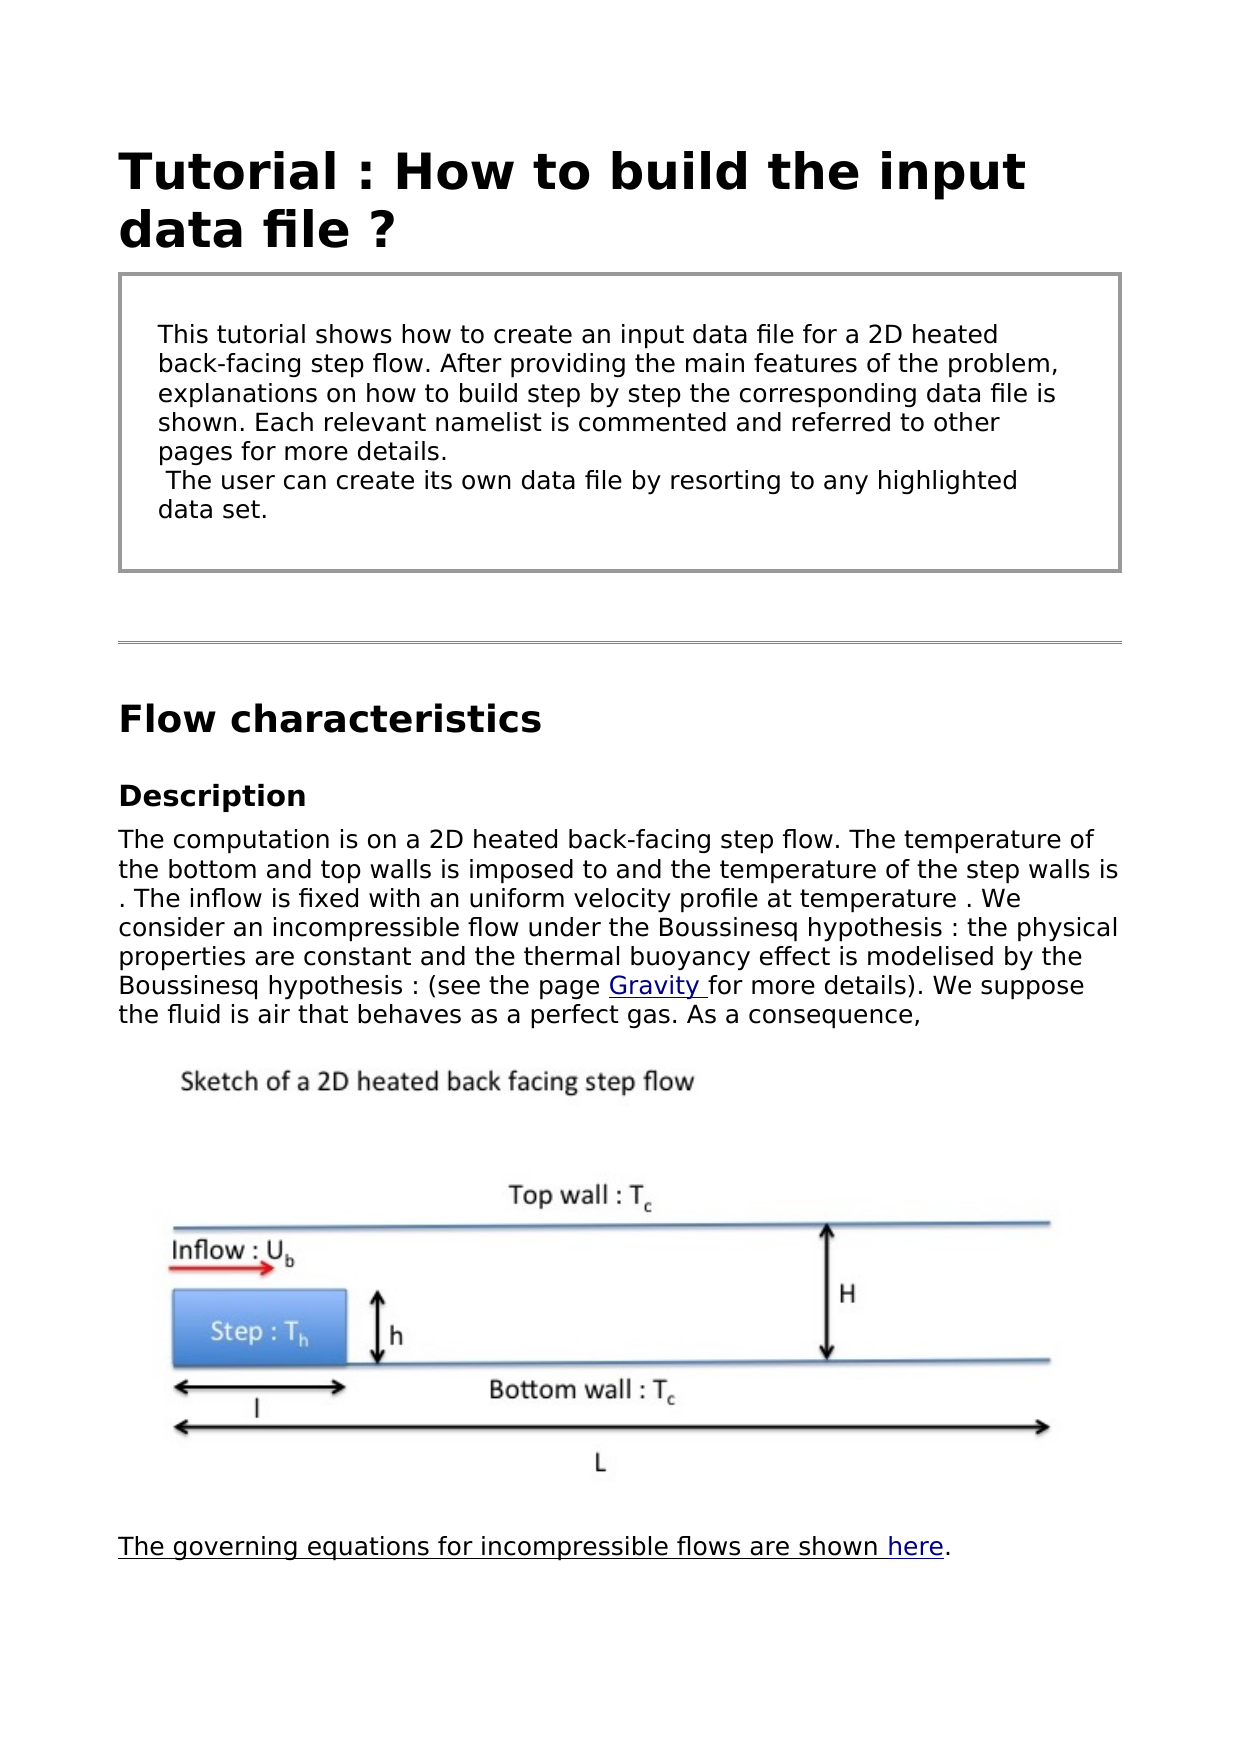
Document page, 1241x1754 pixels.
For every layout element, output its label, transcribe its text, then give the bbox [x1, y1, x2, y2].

subtitle Tutorial : How to build the input data file ? [118, 143, 1122, 259]
text The governing equations for incompressible flows are shown here. [118, 1532, 1122, 1562]
picture [151, 1042, 1089, 1491]
subtitle Description [118, 779, 1122, 813]
subtitle Flow characteristics [118, 698, 1122, 742]
table_header This tutorial shows how to create an input data file for a 2D heated back-facing step flow. After providing the main features of the problem, explanations on how to build step by step the corresponding data file is shown. Each relevant namelist is commented and referred to other pages for more details. The user can create its own data file by resorting to any highlighted data set. [122, 285, 1109, 560]
text The computation is on a 2D heated back-facing step flow. The temperature of the bottom and top walls is imposed to and the temperature of the step walls is . The inflow is fixed with an uniform velocity profile at temperature . We consider an incompressible flow under the Boussinesq hypothesis : the physical properties are constant and the thermal buoyancy effect is modelised by the Boussinesq hypothesis : (see the page Gravity for more details). We suppose the fluid is air that behaves as a perfect gas. As a consequence, [118, 826, 1122, 1030]
